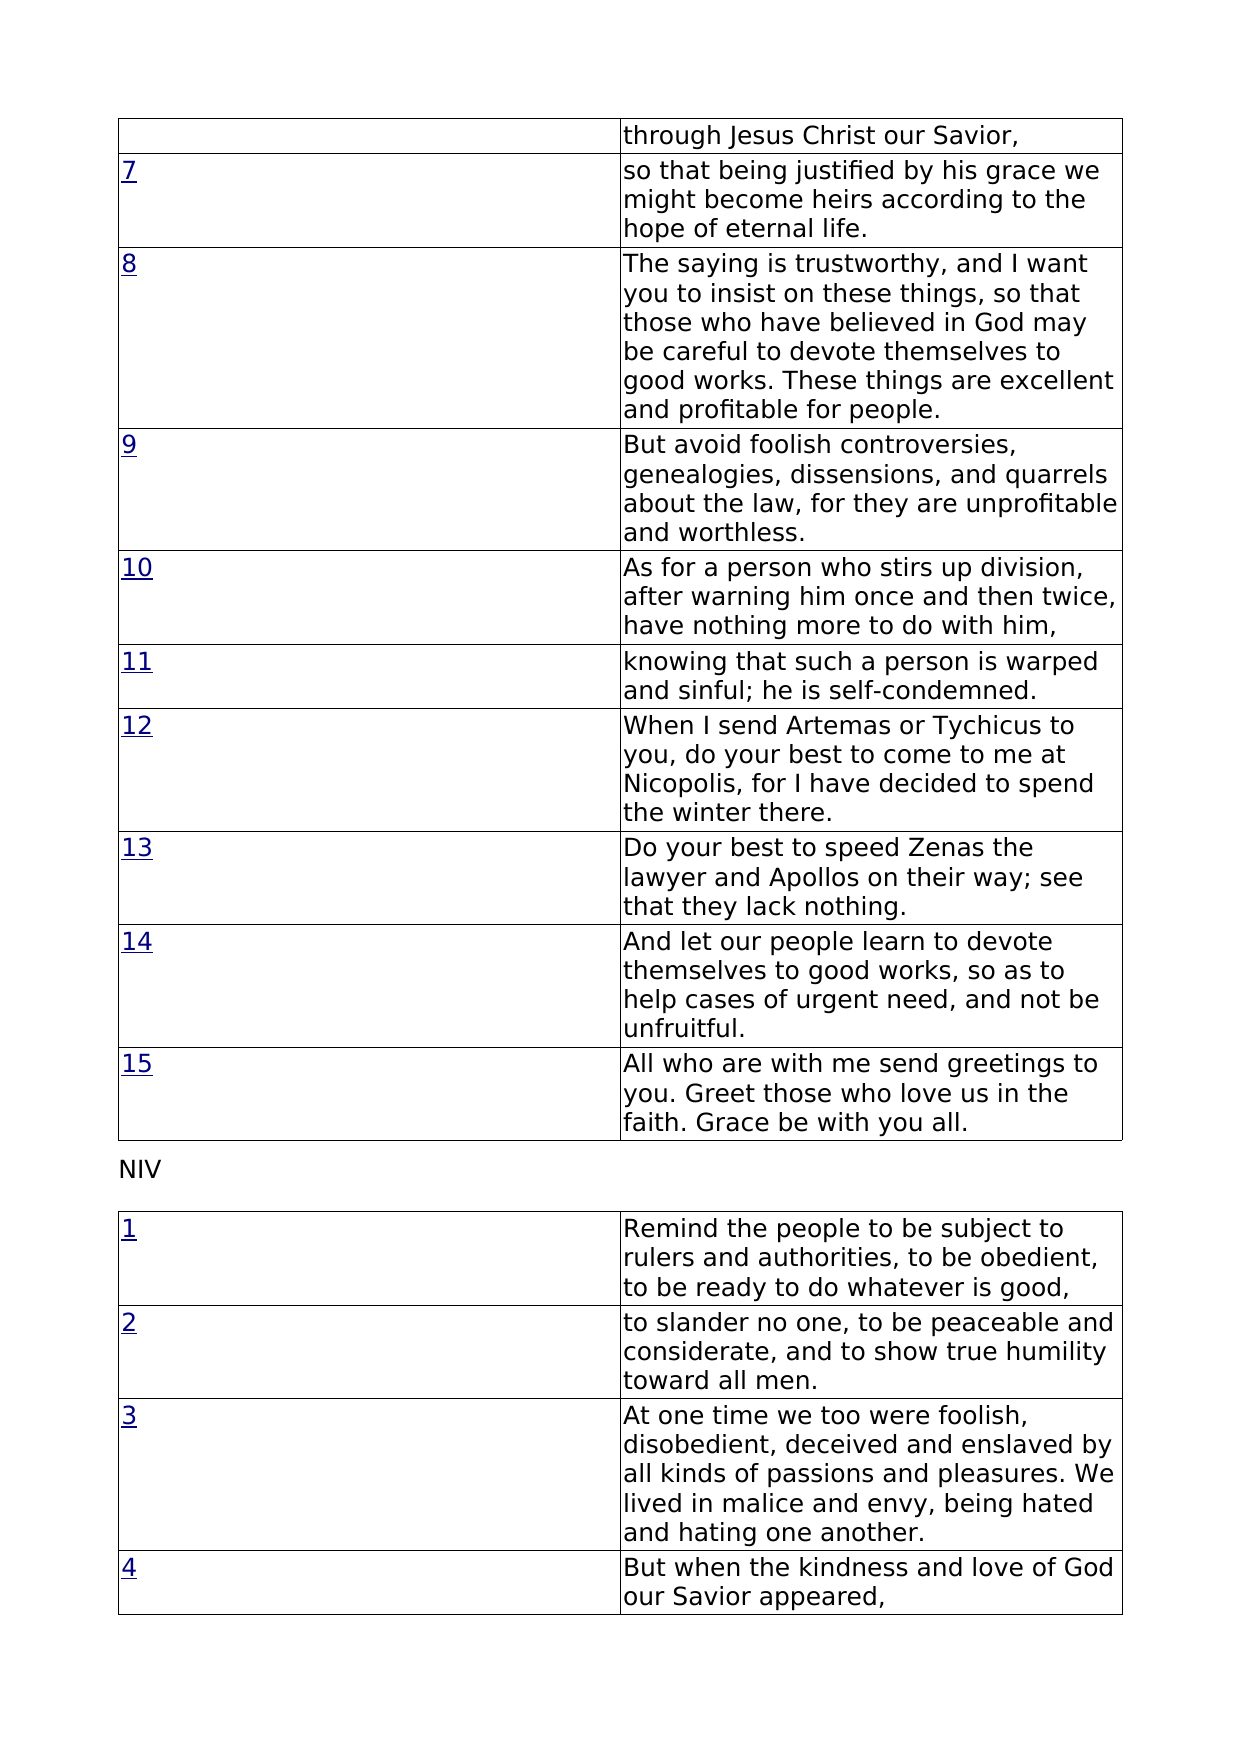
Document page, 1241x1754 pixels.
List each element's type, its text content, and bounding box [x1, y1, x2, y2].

table_cell 3 [119, 1399, 620, 1550]
table_cell to slander no one, to be peaceable and considerate, and to show true humility toward all men. [621, 1306, 1122, 1398]
table_cell 12 [119, 709, 620, 831]
table_cell But avoid foolish controversies, genealogies, dissensions, and quarrels about the law, for they are unprofitable and worthless. [621, 429, 1122, 550]
table_cell so that being justified by his grace we might become heirs according to the hope of eternal life. [621, 154, 1122, 247]
table_cell 9 [119, 429, 620, 550]
table_cell 15 [119, 1048, 620, 1140]
table_cell 7 [119, 154, 620, 247]
table_cell 4 [119, 1551, 620, 1614]
table_cell All who are with me send greetings to you. Greet those who love us in the faith. Grace be with you all. [621, 1048, 1122, 1140]
table_cell 13 [119, 832, 620, 924]
table_cell At one time we too were foolish, disobedient, deceived and enslaved by all kinds of passions and pleasures. We lived in malice and envy, being hated and hating one another. [621, 1399, 1122, 1550]
table_cell 11 [119, 645, 620, 708]
table_header Remind the people to be subject to rulers and authorities, to be obedient, to be ready to do whatever is good, [621, 1212, 1122, 1305]
table_cell When I send Artemas or Tychicus to you, do your best to come to me at Nicopolis, for I have decided to spend the winter there. [621, 709, 1122, 831]
table_cell And let our people learn to devote themselves to good works, so as to help cases of urgent need, and not be unfruitful. [621, 925, 1122, 1047]
table_cell As for a person who stirs up division, after warning him once and then twice, have nothing more to do with him, [621, 551, 1122, 644]
table_cell [119, 119, 620, 153]
table_cell Do your best to speed Zenas the lawyer and Apollos on their way; see that they lack nothing. [621, 832, 1122, 924]
table_cell 10 [119, 551, 620, 644]
table_cell 14 [119, 925, 620, 1047]
table_cell But when the kindness and love of God our Savior appeared, [621, 1551, 1122, 1614]
table_cell 2 [119, 1306, 620, 1398]
table_cell knowing that such a person is warped and sinful; he is self-condemned. [621, 645, 1122, 708]
table_cell through Jesus Christ our Savior, [621, 119, 1122, 153]
text NIV [118, 1155, 1122, 1184]
table_cell 8 [119, 248, 620, 428]
table_header 1 [119, 1212, 620, 1305]
table_cell The saying is trustworthy, and I want you to insist on these things, so that those who have believed in God may be careful to devote themselves to good works. These things are excellent and profitable for people. [621, 248, 1122, 428]
